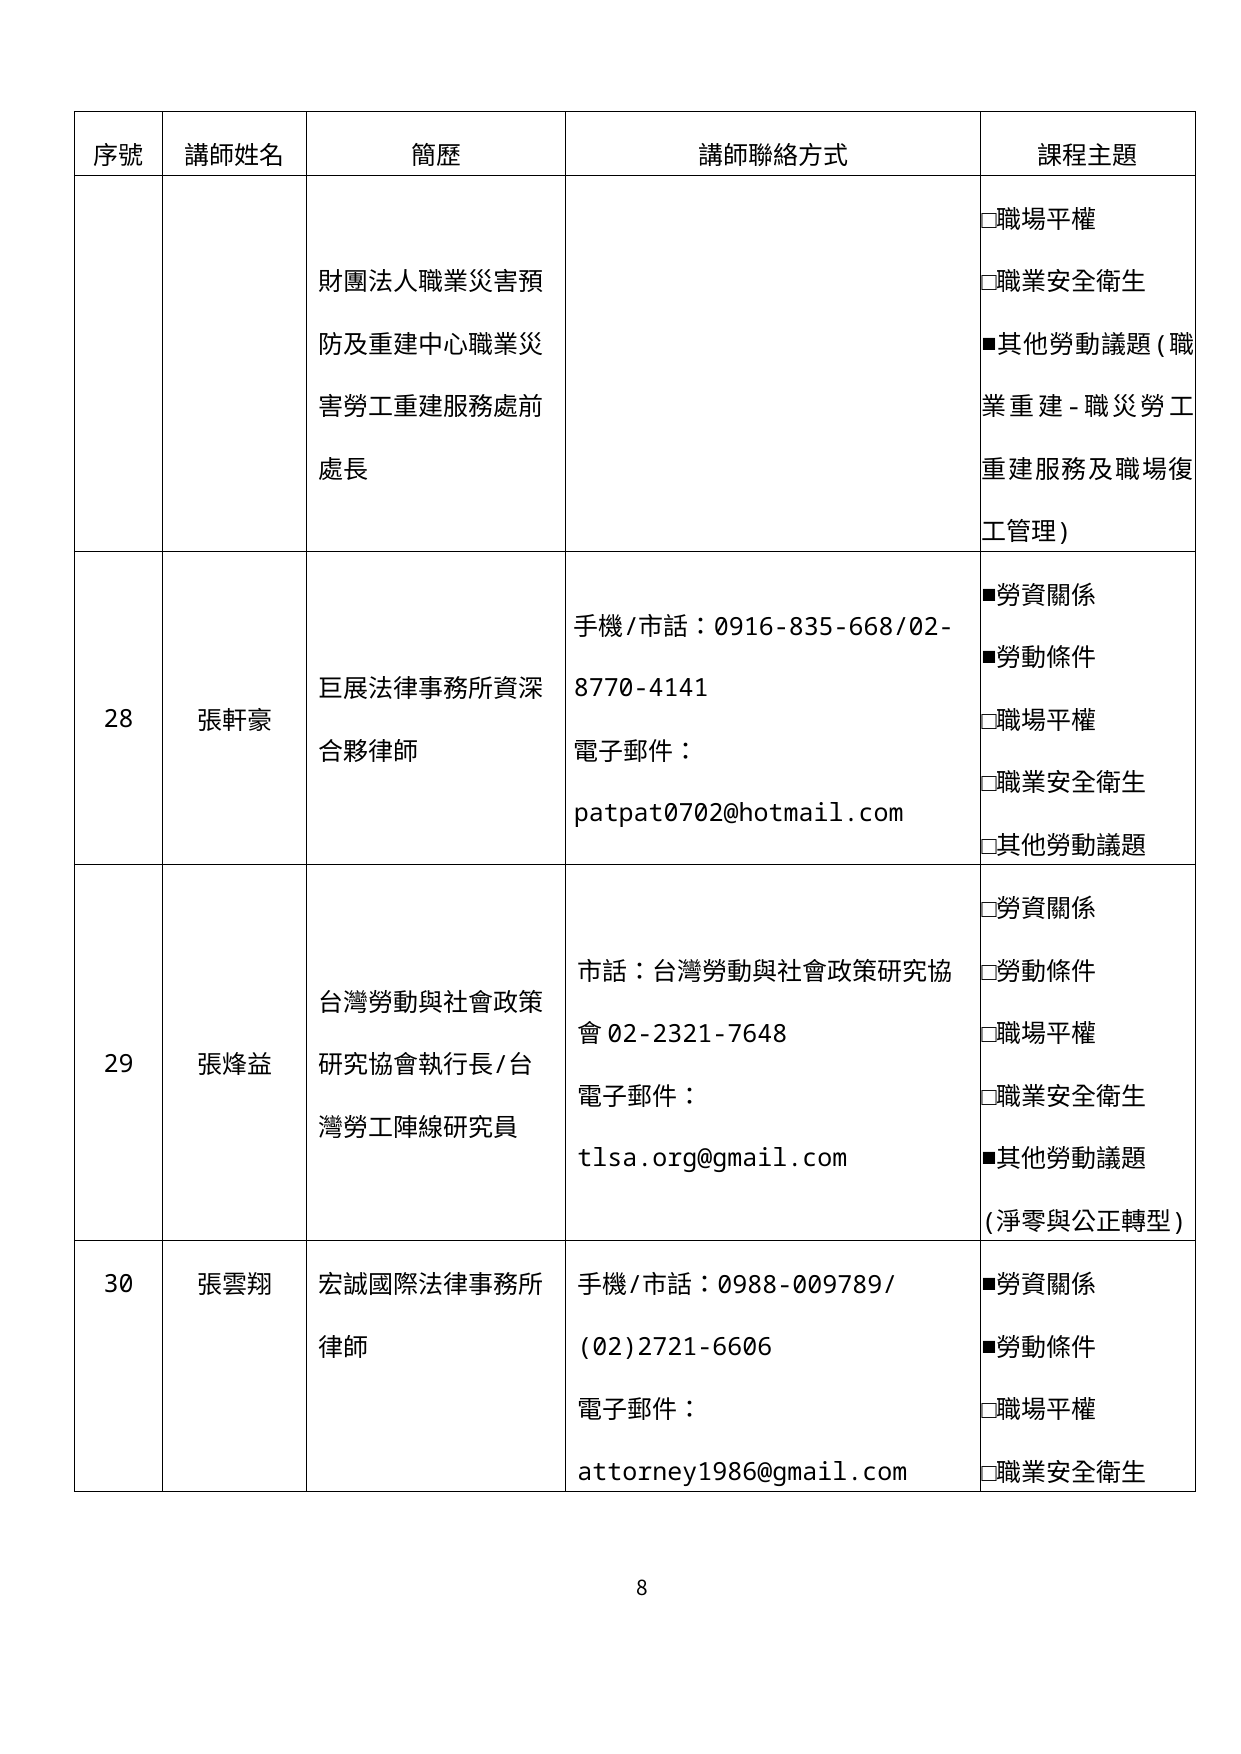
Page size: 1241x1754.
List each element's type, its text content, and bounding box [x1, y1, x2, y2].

table_cell □職場平權 □職業安全衛生 ■其他勞動議題(職業重建-職災勞工重建服務及職場復工管理) [981, 176, 1195, 551]
table_cell [1196, 864, 1203, 1240]
table_header [1203, 111, 1210, 174]
table_header [1196, 111, 1203, 174]
table_header 講師姓名 [163, 112, 306, 174]
table_cell 張軒豪 [163, 552, 306, 864]
table_cell 台灣勞動與社會政策研究協會執行長/台灣勞工陣線研究員 [307, 865, 565, 1240]
table_header 序號 [75, 112, 162, 174]
table_cell 手機/市話：0988-009789/(02)2721-6606 電子郵件：attorney1986@gmail.com [566, 1241, 980, 1491]
table_cell [566, 176, 980, 551]
table_cell [1203, 551, 1210, 864]
table_cell 市話：台灣勞動與社會政策研究協會02-2321-7648 電子郵件：tlsa.org@gmail.com [566, 865, 980, 1240]
table_header 課程主題 [981, 112, 1195, 174]
table_cell [1196, 175, 1203, 551]
table_cell [75, 176, 162, 551]
table_cell [163, 176, 306, 551]
table_cell 財團法人職業災害預防及重建中心職業災害勞工重建服務處前處長 [307, 176, 565, 551]
table_cell [1203, 175, 1210, 551]
table_cell [1203, 864, 1210, 1240]
table_cell 張雲翔 [163, 1241, 306, 1491]
table_cell 28 [75, 552, 162, 864]
table_header 簡歷 [307, 112, 565, 174]
table_cell 30 [75, 1241, 162, 1491]
table_cell 宏誠國際法律事務所律師 [307, 1241, 565, 1491]
table_cell 張烽益 [163, 865, 306, 1240]
table_cell ■勞資關係 ■勞動條件 □職場平權 □職業安全衛生 □其他勞動議題 [981, 552, 1195, 864]
table_cell 巨展法律事務所資深合夥律師 [307, 552, 565, 864]
table_cell 手機/市話：0916-835-668/02-8770-4141 電子郵件：patpat0702@hotmail.com [566, 552, 980, 864]
table_header 講師聯絡方式 [566, 112, 980, 174]
table_cell ■勞資關係 ■勞動條件 □職場平權 □職業安全衛生 [981, 1241, 1195, 1491]
table_cell [1203, 1240, 1210, 1491]
table_cell □勞資關係 □勞動條件 □職場平權 □職業安全衛生 ■其他勞動議題 (淨零與公正轉型) [981, 865, 1195, 1240]
table_cell 29 [75, 865, 162, 1240]
table_cell [1196, 1240, 1203, 1491]
table_cell [1196, 551, 1203, 864]
